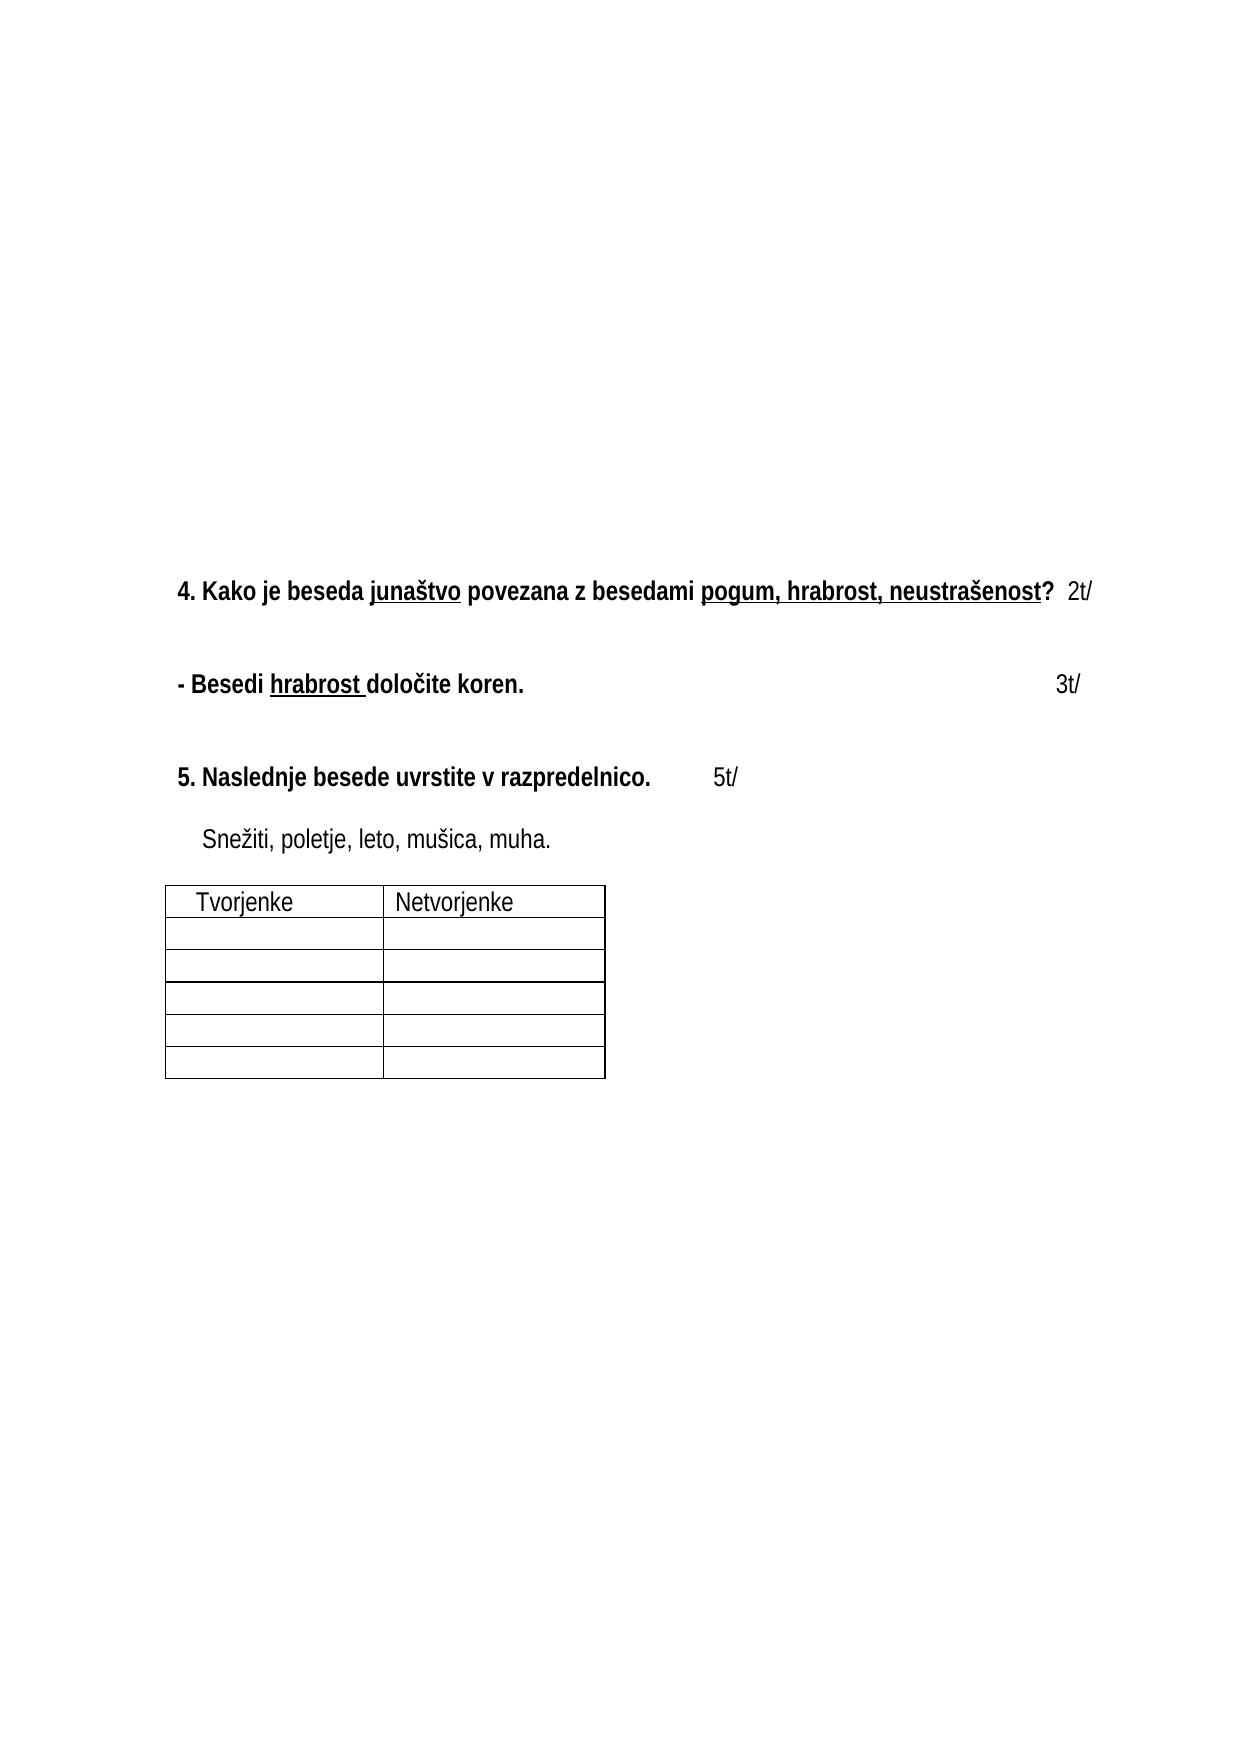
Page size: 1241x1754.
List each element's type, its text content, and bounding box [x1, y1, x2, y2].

text 5. Naslednje besede uvrstite v razpredelnico. 5t/ [177, 761, 1122, 792]
text 4. Kako je beseda junaštvo povezana z besedami pogum, hrabrost, neustrašenost? 2t/ [177, 575, 1122, 606]
table_cell [166, 950, 383, 981]
table_cell [384, 950, 604, 981]
table_cell [384, 1047, 604, 1078]
table_cell [384, 983, 604, 1013]
text - Besedi hrabrost določite koren. 3t/ [177, 668, 1122, 699]
table_cell [166, 1047, 383, 1078]
table_cell [384, 1015, 604, 1046]
table_header Tvorjenke [166, 886, 383, 917]
table_cell [384, 918, 604, 949]
table_cell [166, 1015, 383, 1046]
table_header Netvorjenke [384, 886, 604, 917]
table_cell [166, 918, 383, 949]
table_cell [166, 983, 383, 1013]
text Snežiti, poletje, leto, mušica, muha. [177, 823, 1122, 854]
